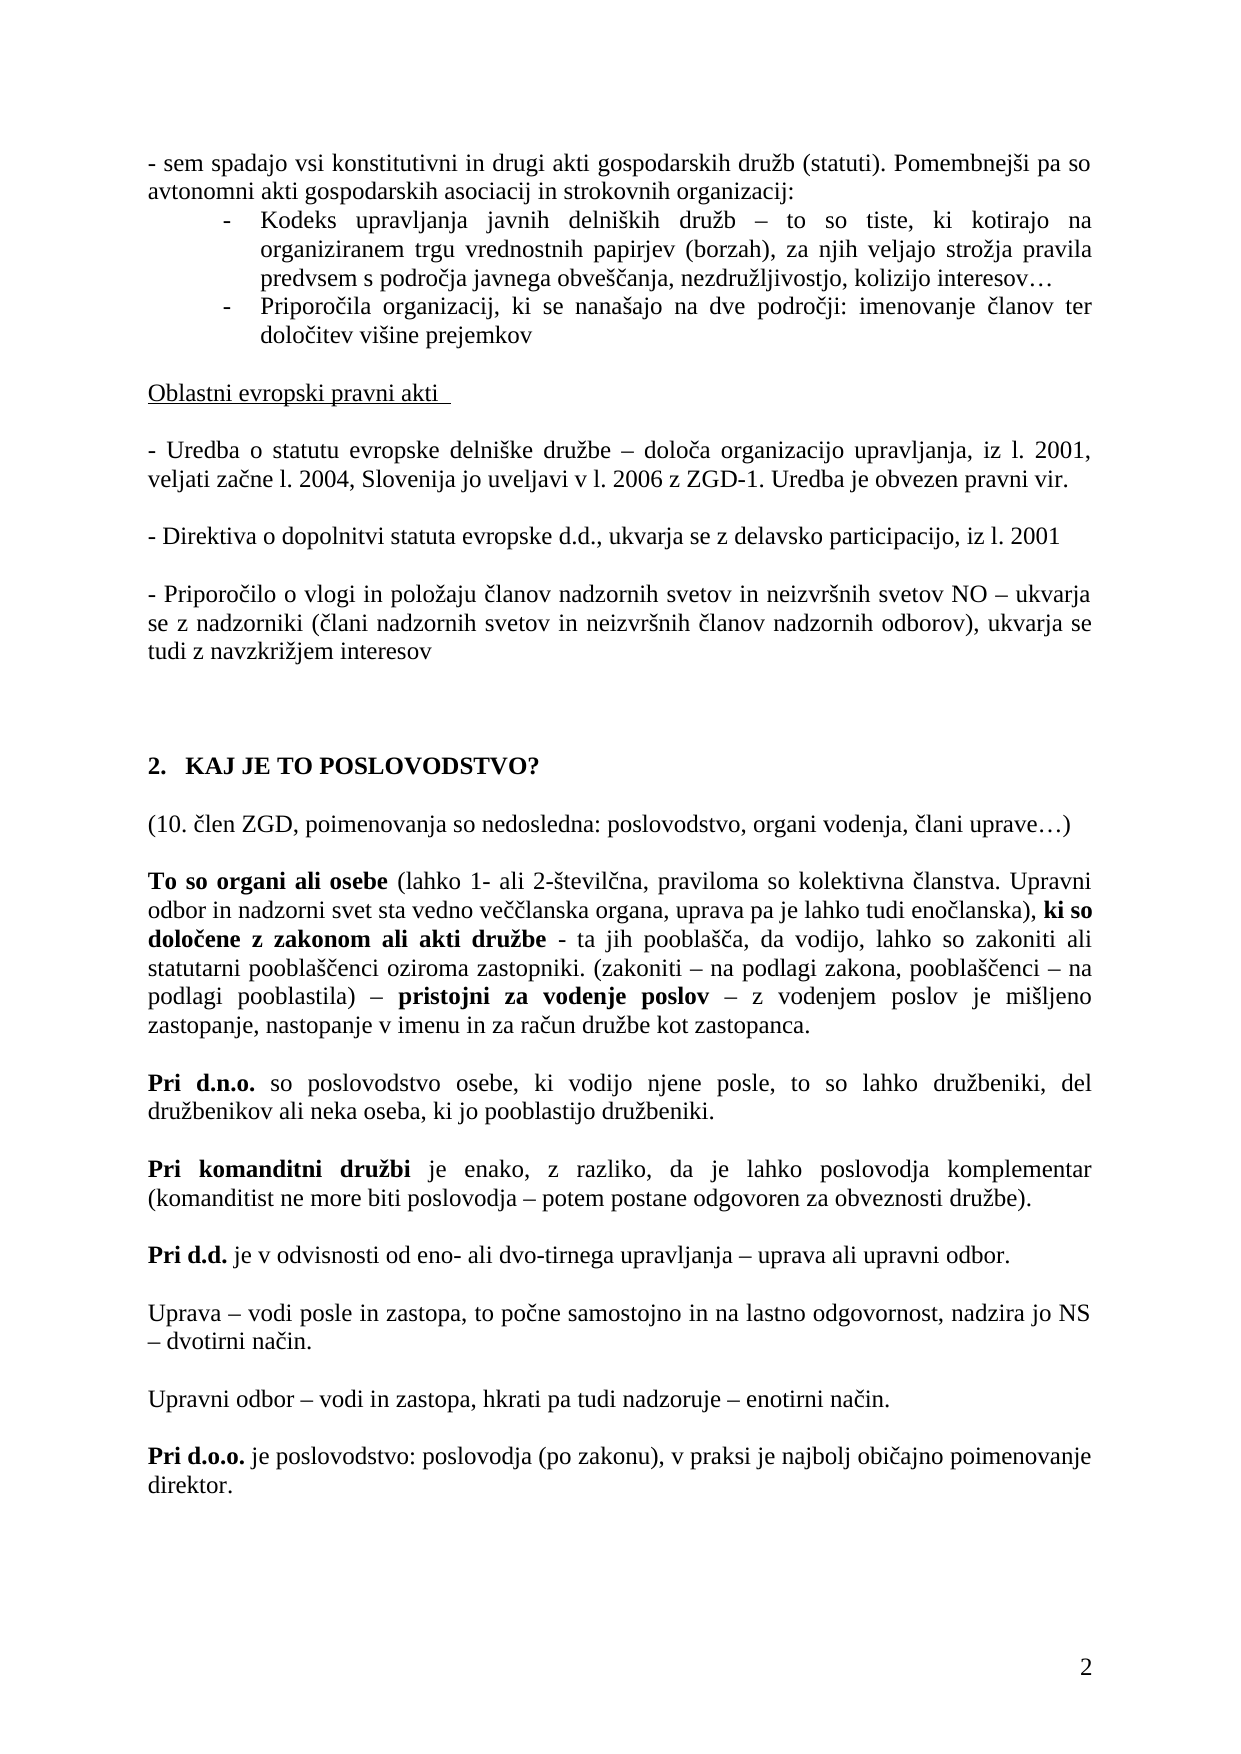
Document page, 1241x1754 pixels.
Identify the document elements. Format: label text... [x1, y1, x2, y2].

text Upravni odbor – vodi in zastopa, hkrati pa tudi nadzoruje – enotirni način. [148, 1384, 1093, 1413]
list Priporočila organizacij, ki se nanašajo na dve področji: imenovanje članov ter določitev višine prejemkov [223, 291, 1093, 349]
text - Uredba o statutu evropske delniške družbe – določa organizacijo upravljanja, iz l. 2001, veljati začne l. 2004, Slovenija jo uveljavi v l. 2006 z ZGD-1. Uredba je obvezen pravni vir. [148, 435, 1093, 493]
text Pri komanditni družbi je enako, z razliko, da je lahko poslovodja komplementar (komanditist ne more biti poslovodja – potem postane odgovoren za obveznosti družbe). [148, 1154, 1093, 1211]
text To so organi ali osebe (lahko 1- ali 2-številčna, praviloma so kolektivna članstva. Upravni odbor in nadzorni svet sta vedno veččlanska organa, uprava pa je lahko tudi enočlanska), ki so določene z zakonom ali akti družbe - ta jih pooblašča, da vodijo, lahko so zakoniti ali statutarni pooblaščenci oziroma zastopniki. (zakoniti – na podlagi zakona, pooblaščenci – na podlagi pooblastila) – pristojni za vodenje poslov – z vodenjem poslov je mišljeno zastopanje, nastopanje v imenu in za račun družbe kot zastopanca. [148, 866, 1093, 1039]
text Pri d.n.o. so poslovodstvo osebe, ki vodijo njene posle, to so lahko družbeniki, del družbenikov ali neka oseba, ki jo pooblastijo družbeniki. [148, 1068, 1093, 1125]
text Pri d.o.o. je poslovodstvo: poslovodja (po zakonu), v praksi je najbolj običajno poimenovanje direktor. [148, 1441, 1093, 1499]
text Uprava – vodi posle in zastopa, to počne samostojno in na lastno odgovornost, nadzira jo NS – dvotirni način. [148, 1298, 1093, 1355]
list Kodeks upravljanja javnih delniških družb – to so tiste, ki kotirajo na organiziranem trgu vrednostnih papirjev (borzah), za njih veljajo strožja pravila predvsem s področja javnega obveščanja, nezdružljivostjo, kolizijo interesov… [223, 205, 1093, 291]
list KAJ JE TO POSLOVODSTVO? [148, 751, 1093, 780]
text Oblastni evropski pravni akti [148, 378, 1093, 406]
text Pri d.d. je v odvisnosti od eno- ali dvo-tirnega upravljanja – uprava ali upravni odbor. [148, 1240, 1093, 1269]
text - Priporočilo o vlogi in položaju članov nadzornih svetov in neizvršnih svetov NO – ukvarja se z nadzorniki (člani nadzornih svetov in neizvršnih članov nadzornih odborov), ukvarja se tudi z navzkrižjem interesov [148, 579, 1093, 665]
text - Direktiva o dopolnitvi statuta evropske d.d., ukvarja se z delavsko participacijo, iz l. 2001 [148, 521, 1093, 550]
text - sem spadajo vsi konstitutivni in drugi akti gospodarskih družb (statuti). Pomembnejši pa so avtonomni akti gospodarskih asociacij in strokovnih organizacij: [148, 148, 1093, 205]
text (10. člen ZGD, poimenovanja so nedosledna: poslovodstvo, organi vodenja, člani uprave…) [148, 809, 1093, 838]
